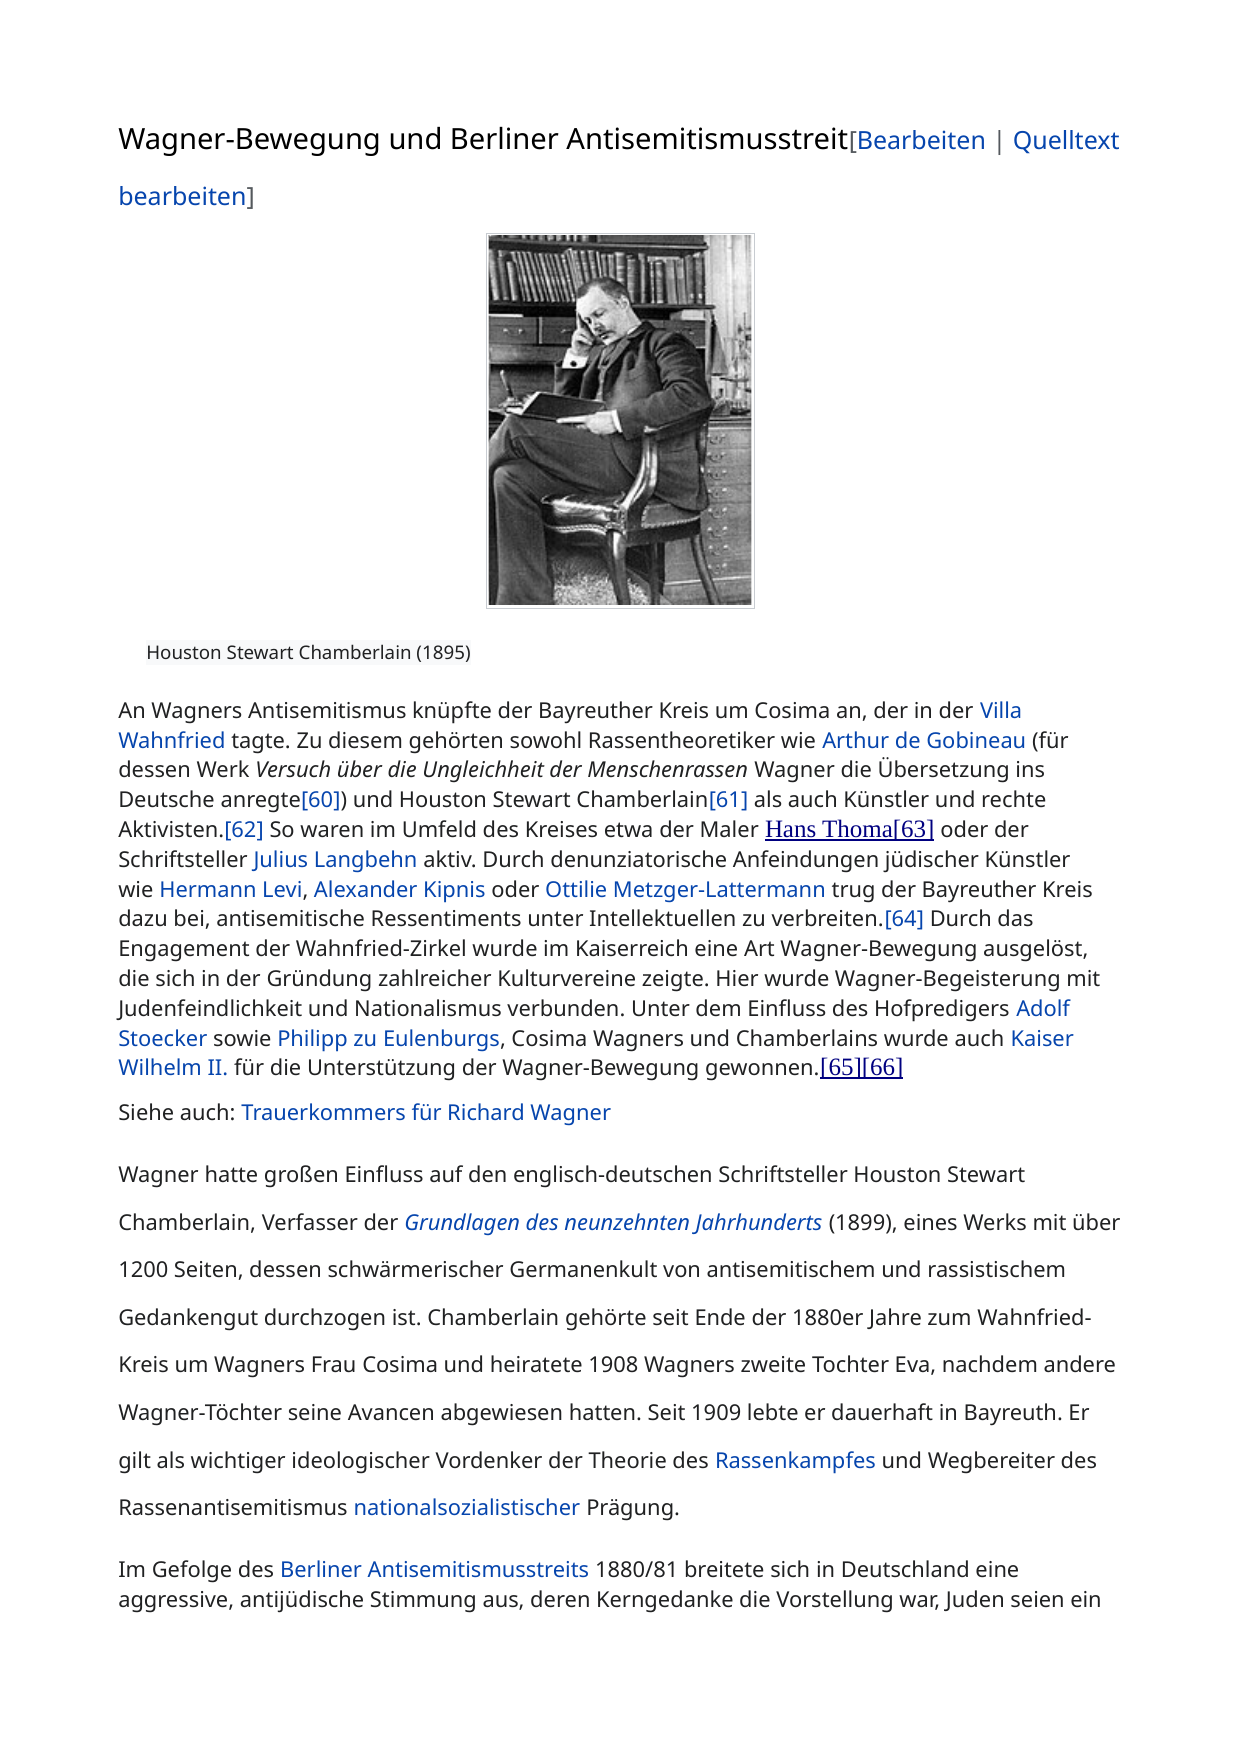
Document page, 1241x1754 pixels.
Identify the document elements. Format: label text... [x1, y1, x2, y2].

text Im Gefolge des Berliner Antisemitismusstreits 1880/81 breitete sich in Deutschland eine aggressive, antijüdische Stimmung aus, deren Kerngedanke die Vorstellung war, Juden seien ein [118, 1554, 1122, 1614]
text Houston Stewart Chamberlain (1895) [123, 639, 1122, 665]
picture [488, 235, 752, 605]
text An Wagners Antisemitismus knüpfte der Bayreuther Kreis um Cosima an, der in der Villa Wahnfried tagte. Zu diesem gehörten sowohl Rassentheoretiker wie Arthur de Gobineau (für dessen Werk Versuch über die Ungleichheit der Menschenrassen Wagner die Übersetzung ins Deutsche anregte[60]) und Houston Stewart Chamberlain[61] als auch Künstler und rechte Aktivisten.[62] So waren im Umfeld des Kreises etwa der Maler Hans Thoma[63] oder der Schriftsteller Julius Langbehn aktiv. Durch denunziatorische Anfeindungen jüdischer Künstler wie Hermann Levi, Alexander Kipnis oder Ottilie Metzger-Lattermann trug der Bayreuther Kreis dazu bei, antisemitische Ressentiments unter Intellektuellen zu verbreiten.[64] Durch das Engagement der Wahnfried-Zirkel wurde im Kaiserreich eine Art Wagner-Bewegung ausgelöst, die sich in der Gründung zahlreicher Kulturvereine zeigte. Hier wurde Wagner-Begeisterung mit Judenfeindlichkeit und Nationalismus verbunden. Unter dem Einfluss des Hofpredigers Adolf Stoecker sowie Philipp zu Eulenburgs, Cosima Wagners und Chamberlains wurde auch Kaiser Wilhelm II. für die Unterstützung der Wagner-Bewegung gewonnen.[65][66] [118, 695, 1122, 1082]
subtitle Wagner-Bewegung und Berliner Antisemitismusstreit[Bearbeiten | Quelltext bearbeiten] [118, 118, 1122, 212]
text Siehe auch: Trauerkommers für Richard Wagner [118, 1097, 1122, 1127]
text Wagner hatte großen Einfluss auf den englisch-deutschen Schriftsteller Houston Stewart Chamberlain, Verfasser der Grundlagen des neunzehnten Jahrhunderts (1899), eines Werks mit über 1200 Seiten, dessen schwärmerischer Germanenkult von antisemitischem und rassistischem Gedankengut durchzogen ist. Chamberlain gehörte seit Ende der 1880er Jahre zum Wahnfried-Kreis um Wagners Frau Cosima und heiratete 1908 Wagners zweite Tochter Eva, nachdem andere Wagner-Töchter seine Avancen abgewiesen hatten. Seit 1909 lebte er dauerhaft in Bayreuth. Er gilt als wichtiger ideologischer Vordenker der Theorie des Rassenkampfes und Wegbereiter des Rassenantisemitismus nationalsozialistischer Prägung. [118, 1159, 1122, 1522]
